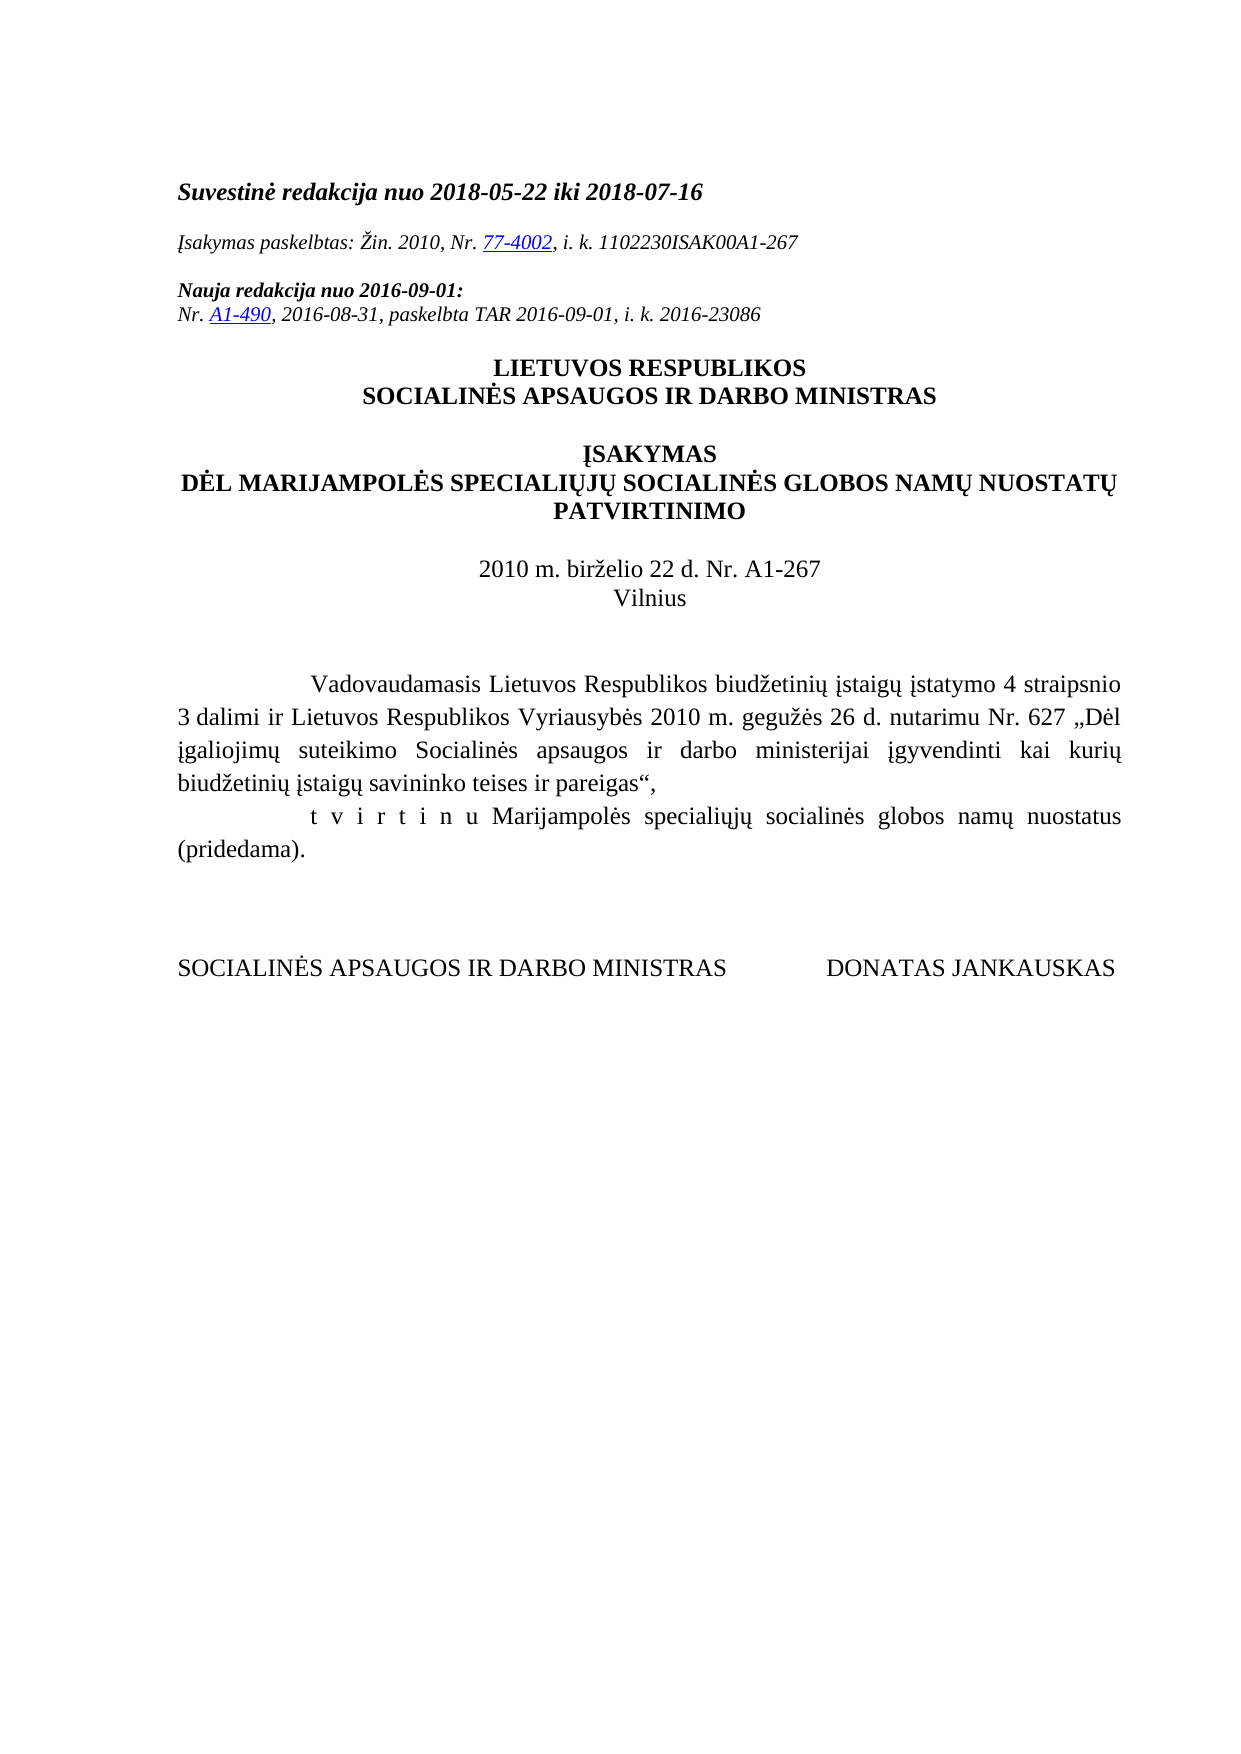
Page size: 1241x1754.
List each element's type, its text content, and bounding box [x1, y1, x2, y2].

text ĮSAKYMAS [177, 439, 1122, 468]
text 2010 m. birželio 22 d. Nr. A1-267 [177, 554, 1122, 583]
text Vilnius [177, 583, 1122, 611]
text Nr. A1-490, 2016-08-31, paskelbta TAR 2016-09-01, i. k. 2016-23086 [177, 302, 1122, 326]
text LIETUVOS RESPUBLIKOS [177, 353, 1122, 381]
text SOCIALINĖS APSAUGOS IR DARBO MINISTRAS [177, 381, 1122, 410]
text Suvestinė redakcija nuo 2018-05-22 iki 2018-07-16 [177, 177, 1122, 206]
text DĖL MARIJAMPOLĖS SPECIALIŲJŲ SOCIALINĖS GLOBOS NAMŲ NUOSTATŲ PATVIRTINIMO [177, 468, 1122, 525]
text Vadovaudamasis Lietuvos Respublikos biudžetinių įstaigų įstatymo 4 straipsnio 3 dalimi ir Lietuvos Respublikos Vyriausybės 2010 m. gegužės 26 d. nutarimu Nr. 627 „Dėl įgaliojimų suteikimo Socialinės apsaugos ir darbo ministerijai įgyvendinti kai kurių biudžetinių įstaigų savininko teises ir pareigas“, [177, 669, 1122, 797]
text Įsakymas paskelbtas: Žin. 2010, Nr. 77-4002, i. k. 1102230ISAK00A1-267 [177, 230, 1122, 254]
text Socialinės apsaugos ir darbo ministras Donatas Jankauskas [177, 953, 1122, 982]
text Nauja redakcija nuo 2016-09-01: [177, 278, 1122, 302]
text t v i r t i n u Marijampolės specialiųjų socialinės globos namų nuostatus (pridedama). [177, 801, 1122, 863]
